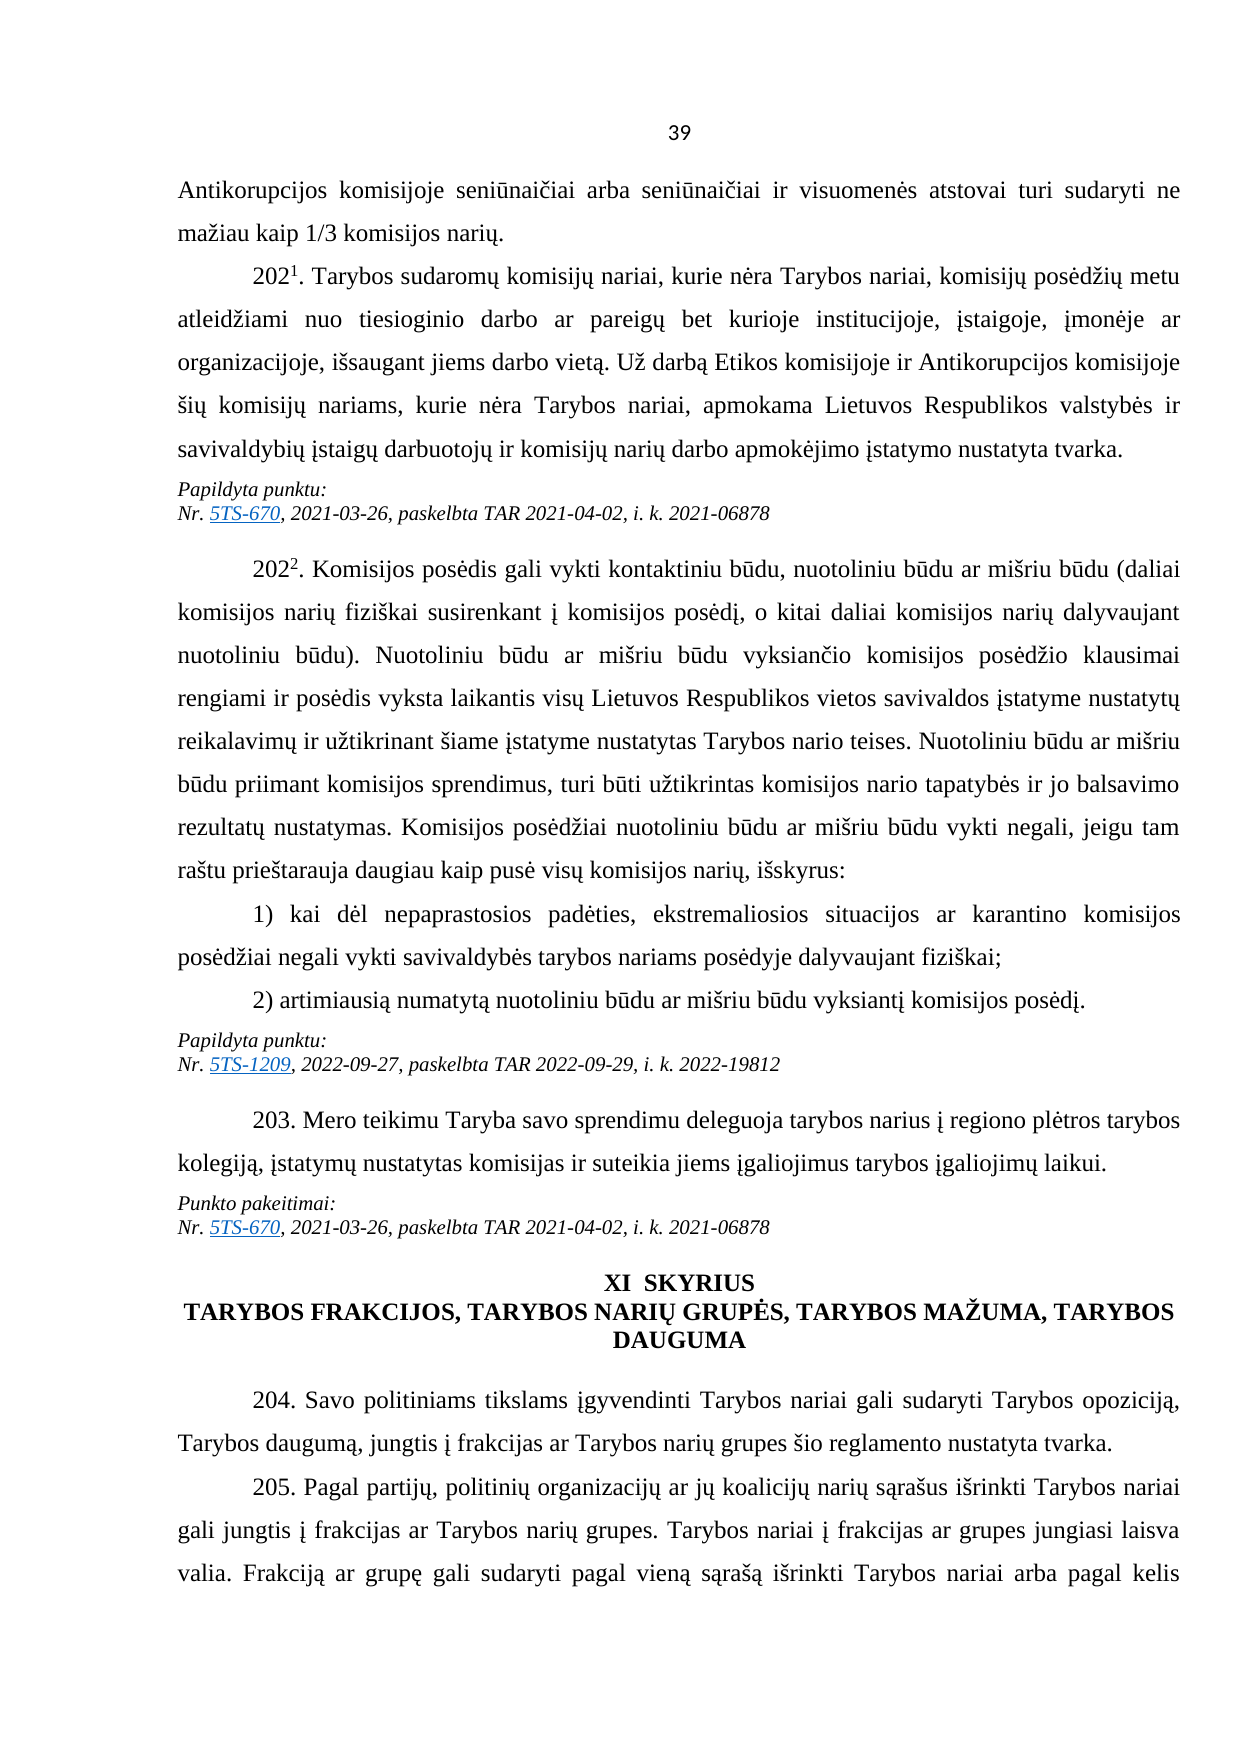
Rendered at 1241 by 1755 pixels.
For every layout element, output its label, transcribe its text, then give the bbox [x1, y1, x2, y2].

text Antikorupcijos komisijoje seniūnaičiai arba seniūnaičiai ir visuomenės atstovai turi sudaryti ne mažiau kaip 1/3 komisijos narių. [177, 175, 1181, 247]
text Nr. 5TS-1209, 2022-09-27, paskelbta TAR 2022-09-29, i. k. 2022-19812 [177, 1052, 1181, 1076]
text TARYBOS FRAKCIJOS, TARYBOS NARIŲ GRUPĖS, TARYBOS MAŽUMA, TARYBOS DAUGUMA [177, 1297, 1181, 1354]
text Punkto pakeitimai: [177, 1191, 1181, 1215]
text Papildyta punktu: [177, 1028, 1181, 1052]
text 203. Mero teikimu Taryba savo sprendimu deleguoja tarybos narius į regiono plėtros tarybos kolegiją, įstatymų nustatytas komisijas ir suteikia jiems įgaliojimus tarybos įgaliojimų laikui. [177, 1105, 1181, 1177]
text 2021. Tarybos sudaromų komisijų nariai, kurie nėra Tarybos nariai, komisijų posėdžių metu atleidžiami nuo tiesioginio darbo ar pareigų bet kurioje institucijoje, įstaigoje, įmonėje ar organizacijoje, išsaugant jiems darbo vietą. Už darbą Etikos komisijoje ir Antikorupcijos komisijoje šių komisijų nariams, kurie nėra Tarybos nariai, apmokama Lietuvos Respublikos valstybės ir savivaldybių įstaigų darbuotojų ir komisijų narių darbo apmokėjimo įstatymo nustatyta tvarka. [177, 261, 1181, 462]
text 205. Pagal partijų, politinių organizacijų ar jų koalicijų narių sąrašus išrinkti Tarybos nariai gali jungtis į frakcijas ar Tarybos narių grupes. Tarybos nariai į frakcijas ar grupes jungiasi laisva valia. Frakciją ar grupę gali sudaryti pagal vieną sąrašą išrinkti Tarybos nariai arba pagal kelis [177, 1472, 1181, 1587]
text Nr. 5TS-670, 2021-03-26, paskelbta TAR 2021-04-02, i. k. 2021-06878 [177, 1215, 1181, 1239]
text XI SKYRIUS [177, 1268, 1181, 1297]
text 204. Savo politiniams tikslams įgyvendinti Tarybos nariai gali sudaryti Tarybos opoziciją, Tarybos daugumą, jungtis į frakcijas ar Tarybos narių grupes šio reglamento nustatyta tvarka. [177, 1385, 1181, 1457]
text 1) kai dėl nepaprastosios padėties, ekstremaliosios situacijos ar karantino komisijos posėdžiai negali vykti savivaldybės tarybos nariams posėdyje dalyvaujant fiziškai; [177, 899, 1181, 971]
text 2022. Komisijos posėdis gali vykti kontaktiniu būdu, nuotoliniu būdu ar mišriu būdu (daliai komisijos narių fiziškai susirenkant į komisijos posėdį, o kitai daliai komisijos narių dalyvaujant nuotoliniu būdu). Nuotoliniu būdu ar mišriu būdu vyksiančio komisijos posėdžio klausimai rengiami ir posėdis vyksta laikantis visų Lietuvos Respublikos vietos savivaldos įstatyme nustatytų reikalavimų ir užtikrinant šiame įstatyme nustatytas Tarybos nario teises. Nuotoliniu būdu ar mišriu būdu priimant komisijos sprendimus, turi būti užtikrintas komisijos nario tapatybės ir jo balsavimo rezultatų nustatymas. Komisijos posėdžiai nuotoliniu būdu ar mišriu būdu vykti negali, jeigu tam raštu prieštarauja daugiau kaip pusė visų komisijos narių, išskyrus: [177, 554, 1181, 884]
text Papildyta punktu: [177, 477, 1181, 501]
text Nr. 5TS-670, 2021-03-26, paskelbta TAR 2021-04-02, i. k. 2021-06878 [177, 501, 1181, 525]
text 2) artimiausią numatytą nuotoliniu būdu ar mišriu būdu vyksiantį komisijos posėdį. [177, 985, 1181, 1014]
